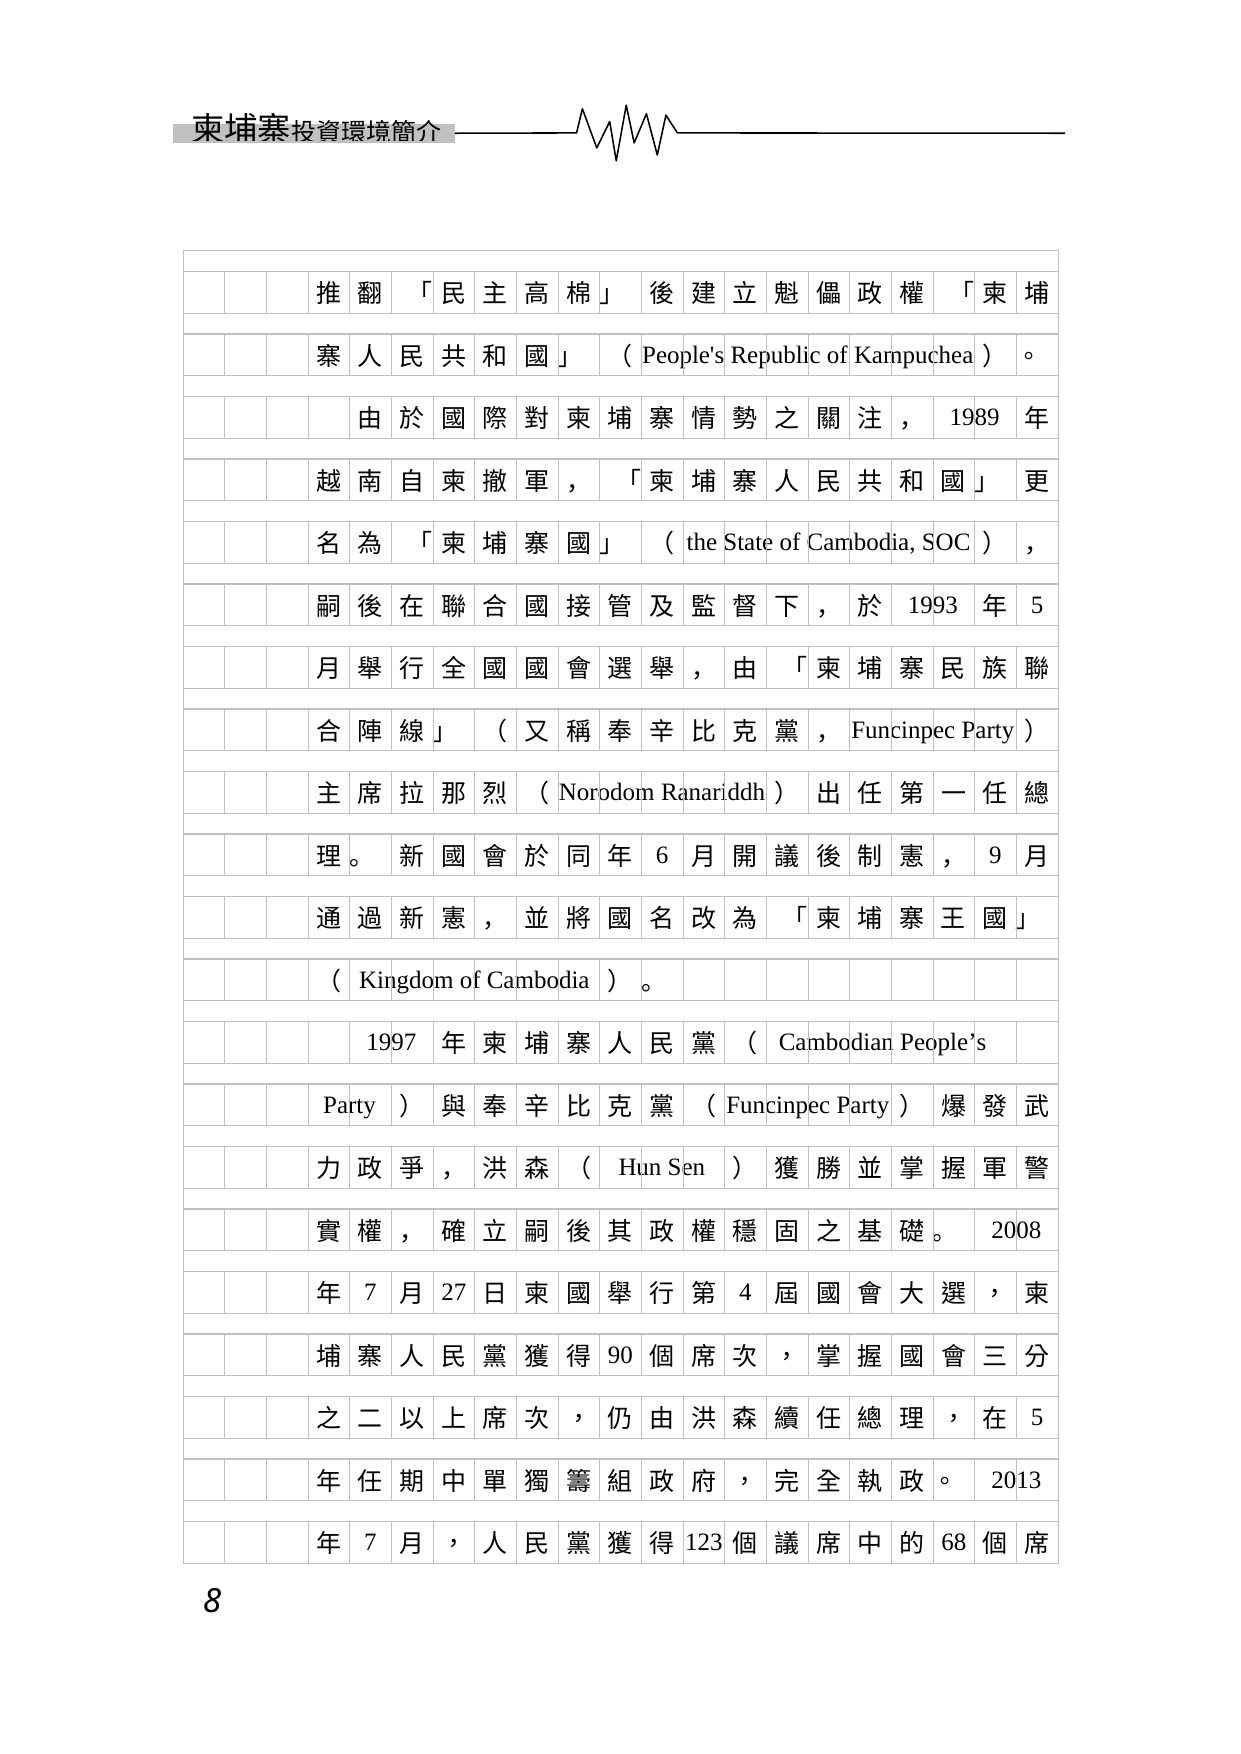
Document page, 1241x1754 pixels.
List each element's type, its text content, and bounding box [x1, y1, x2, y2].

text 1970年親美的龍諾將軍（General Lon Nol）發動政變成功，建立高棉共和國（Khmer Republic）。然因時值越戰期間，區域內戰火不斷，造成民不聊生，讓中國共產黨支持之「赤柬」（Khmer Rouge）得以順勢擴張。龍諾雖有美軍支持，但仍不敵赤柬進逼。1975年柬國全面淪陷，由波布（Pol Pot）領導的赤柬建立「民主高棉」（Democratic Kampuchea）。但波布當權後實行恐怖統治，不僅進行種族屠殺，也因為饑荒造成數百萬人民死亡。1979年越南指控「民主高棉」屠殺越南公民，揮軍西進，推翻「民主高棉」後建立魁儡政權「柬埔寨人民共和國」（People's Republic of Kampuchea）。 [281, 314, 1058, 333]
text 由於國際對柬埔寨情勢之關注，1989年越南自柬撤軍，「柬埔寨人民共和國」更名為「柬埔寨國」（the State of Cambodia, SOC），嗣後在聯合國接管及監督下，於1993年5月舉行全國國會選舉，由「柬埔寨民族聯合陣線」（又稱奉辛比克黨，Funcinpec Party）主席拉那烈（Norodom Ranariddh）出任第一任總理。新國會於同年6月開議後制憲，9月通過新憲，並將國名改為「柬埔寨王國」（Kingdom of Cambodia）。 [281, 626, 1058, 646]
text 由於國際對柬埔寨情勢之關注，1989年越南自柬撤軍，「柬埔寨人民共和國」更名為「柬埔寨國」（the State of Cambodia, SOC），嗣後在聯合國接管及監督下，於1993年5月舉行全國國會選舉，由「柬埔寨民族聯合陣線」（又稱奉辛比克黨，Funcinpec Party）主席拉那烈（Norodom Ranariddh）出任第一任總理。新國會於同年6月開議後制憲，9月通過新憲，並將國名改為「柬埔寨王國」（Kingdom of Cambodia）。 [281, 939, 1058, 958]
text 1970年親美的龍諾將軍（General Lon Nol）發動政變成功，建立高棉共和國（Khmer Republic）。然因時值越戰期間，區域內戰火不斷，造成民不聊生，讓中國共產黨支持之「赤柬」（Khmer Rouge）得以順勢擴張。龍諾雖有美軍支持，但仍不敵赤柬進逼。1975年柬國全面淪陷，由波布（Pol Pot）領導的赤柬建立「民主高棉」（Democratic Kampuchea）。但波布當權後實行恐怖統治，不僅進行種族屠殺，也因為饑荒造成數百萬人民死亡。1979年越南指控「民主高棉」屠殺越南公民，揮軍西進，推翻「民主高棉」後建立魁儡政權「柬埔寨人民共和國」（People's Republic of Kampuchea）。 [281, 251, 1058, 271]
text 由於國際對柬埔寨情勢之關注，1989年越南自柬撤軍，「柬埔寨人民共和國」更名為「柬埔寨國」（the State of Cambodia, SOC），嗣後在聯合國接管及監督下，於1993年5月舉行全國國會選舉，由「柬埔寨民族聯合陣線」（又稱奉辛比克黨，Funcinpec Party）主席拉那烈（Norodom Ranariddh）出任第一任總理。新國會於同年6月開議後制憲，9月通過新憲，並將國名改為「柬埔寨王國」（Kingdom of Cambodia）。 [281, 376, 1058, 396]
text 1997年柬埔寨人民黨（Cambodian People’s Party）與奉辛比克黨（Funcinpec Party）爆發武力政爭，洪森（Hun Sen）獲勝並掌握軍警實權，確立嗣後其政權穩固之基礎。2008年7月27日柬國舉行第4屆國會大選，柬埔寨人民黨獲得90個席次，掌握國會三分之二以上席次，仍由洪森續任總理，在5年任期中單獨籌組政府，完全執政。2013年7月，人民黨獲得123個議席中的68個席次，仍由洪森延續28年來的執政，不過，此次大選在柬埔寨國內引起軒然大波，救國黨認為選舉有爭議而拒絕就任，並在首都金邊市舉行數次政治示威，直到隔（2014）年7月才與人民黨達成協議，兩黨在數次密室協商後於2015年2月簽署協定，修改柬埔寨選舉法，包括改善決策過程之透明度。該法於同年3月經西哈莫尼國王簽署公布後生效。 [281, 1251, 1058, 1271]
text 1997年柬埔寨人民黨（Cambodian People’s Party）與奉辛比克黨（Funcinpec Party）爆發武力政爭，洪森（Hun Sen）獲勝並掌握軍警實權，確立嗣後其政權穩固之基礎。2008年7月27日柬國舉行第4屆國會大選，柬埔寨人民黨獲得90個席次，掌握國會三分之二以上席次，仍由洪森續任總理，在5年任期中單獨籌組政府，完全執政。2013年7月，人民黨獲得123個議席中的68個席次，仍由洪森延續28年來的執政，不過，此次大選在柬埔寨國內引起軒然大波，救國黨認為選舉有爭議而拒絕就任，並在首都金邊市舉行數次政治示威，直到隔（2014）年7月才與人民黨達成協議，兩黨在數次密室協商後於2015年2月簽署協定，修改柬埔寨選舉法，包括改善決策過程之透明度。該法於同年3月經西哈莫尼國王簽署公布後生效。 [281, 1126, 1058, 1146]
text 1997年柬埔寨人民黨（Cambodian People’s Party）與奉辛比克黨（Funcinpec Party）爆發武力政爭，洪森（Hun Sen）獲勝並掌握軍警實權，確立嗣後其政權穩固之基礎。2008年7月27日柬國舉行第4屆國會大選，柬埔寨人民黨獲得90個席次，掌握國會三分之二以上席次，仍由洪森續任總理，在5年任期中單獨籌組政府，完全執政。2013年7月，人民黨獲得123個議席中的68個席次，仍由洪森延續28年來的執政，不過，此次大選在柬埔寨國內引起軒然大波，救國黨認為選舉有爭議而拒絕就任，並在首都金邊市舉行數次政治示威，直到隔（2014）年7月才與人民黨達成協議，兩黨在數次密室協商後於2015年2月簽署協定，修改柬埔寨選舉法，包括改善決策過程之透明度。該法於同年3月經西哈莫尼國王簽署公布後生效。 [281, 1001, 1058, 1021]
text 由於國際對柬埔寨情勢之關注，1989年越南自柬撤軍，「柬埔寨人民共和國」更名為「柬埔寨國」（the State of Cambodia, SOC），嗣後在聯合國接管及監督下，於1993年5月舉行全國國會選舉，由「柬埔寨民族聯合陣線」（又稱奉辛比克黨，Funcinpec Party）主席拉那烈（Norodom Ranariddh）出任第一任總理。新國會於同年6月開議後制憲，9月通過新憲，並將國名改為「柬埔寨王國」（Kingdom of Cambodia）。 [281, 564, 1058, 583]
text 1997年柬埔寨人民黨（Cambodian People’s Party）與奉辛比克黨（Funcinpec Party）爆發武力政爭，洪森（Hun Sen）獲勝並掌握軍警實權，確立嗣後其政權穩固之基礎。2008年7月27日柬國舉行第4屆國會大選，柬埔寨人民黨獲得90個席次，掌握國會三分之二以上席次，仍由洪森續任總理，在5年任期中單獨籌組政府，完全執政。2013年7月，人民黨獲得123個議席中的68個席次，仍由洪森延續28年來的執政，不過，此次大選在柬埔寨國內引起軒然大波，救國黨認為選舉有爭議而拒絕就任，並在首都金邊市舉行數次政治示威，直到隔（2014）年7月才與人民黨達成協議，兩黨在數次密室協商後於2015年2月簽署協定，修改柬埔寨選舉法，包括改善決策過程之透明度。該法於同年3月經西哈莫尼國王簽署公布後生效。 [281, 1314, 1058, 1333]
text 1997年柬埔寨人民黨（Cambodian People’s Party）與奉辛比克黨（Funcinpec Party）爆發武力政爭，洪森（Hun Sen）獲勝並掌握軍警實權，確立嗣後其政權穩固之基礎。2008年7月27日柬國舉行第4屆國會大選，柬埔寨人民黨獲得90個席次，掌握國會三分之二以上席次，仍由洪森續任總理，在5年任期中單獨籌組政府，完全執政。2013年7月，人民黨獲得123個議席中的68個席次，仍由洪森延續28年來的執政，不過，此次大選在柬埔寨國內引起軒然大波，救國黨認為選舉有爭議而拒絕就任，並在首都金邊市舉行數次政治示威，直到隔（2014）年7月才與人民黨達成協議，兩黨在數次密室協商後於2015年2月簽署協定，修改柬埔寨選舉法，包括改善決策過程之透明度。該法於同年3月經西哈莫尼國王簽署公布後生效。 [281, 1376, 1058, 1396]
text 1997年柬埔寨人民黨（Cambodian People’s Party）與奉辛比克黨（Funcinpec Party）爆發武力政爭，洪森（Hun Sen）獲勝並掌握軍警實權，確立嗣後其政權穩固之基礎。2008年7月27日柬國舉行第4屆國會大選，柬埔寨人民黨獲得90個席次，掌握國會三分之二以上席次，仍由洪森續任總理，在5年任期中單獨籌組政府，完全執政。2013年7月，人民黨獲得123個議席中的68個席次，仍由洪森延續28年來的執政，不過，此次大選在柬埔寨國內引起軒然大波，救國黨認為選舉有爭議而拒絕就任，並在首都金邊市舉行數次政治示威，直到隔（2014）年7月才與人民黨達成協議，兩黨在數次密室協商後於2015年2月簽署協定，修改柬埔寨選舉法，包括改善決策過程之透明度。該法於同年3月經西哈莫尼國王簽署公布後生效。 [281, 1501, 1058, 1521]
text 1997年柬埔寨人民黨（Cambodian People’s Party）與奉辛比克黨（Funcinpec Party）爆發武力政爭，洪森（Hun Sen）獲勝並掌握軍警實權，確立嗣後其政權穩固之基礎。2008年7月27日柬國舉行第4屆國會大選，柬埔寨人民黨獲得90個席次，掌握國會三分之二以上席次，仍由洪森續任總理，在5年任期中單獨籌組政府，完全執政。2013年7月，人民黨獲得123個議席中的68個席次，仍由洪森延續28年來的執政，不過，此次大選在柬埔寨國內引起軒然大波，救國黨認為選舉有爭議而拒絕就任，並在首都金邊市舉行數次政治示威，直到隔（2014）年7月才與人民黨達成協議，兩黨在數次密室協商後於2015年2月簽署協定，修改柬埔寨選舉法，包括改善決策過程之透明度。該法於同年3月經西哈莫尼國王簽署公布後生效。 [281, 1189, 1058, 1208]
text 1997年柬埔寨人民黨（Cambodian People’s Party）與奉辛比克黨（Funcinpec Party）爆發武力政爭，洪森（Hun Sen）獲勝並掌握軍警實權，確立嗣後其政權穩固之基礎。2008年7月27日柬國舉行第4屆國會大選，柬埔寨人民黨獲得90個席次，掌握國會三分之二以上席次，仍由洪森續任總理，在5年任期中單獨籌組政府，完全執政。2013年7月，人民黨獲得123個議席中的68個席次，仍由洪森延續28年來的執政，不過，此次大選在柬埔寨國內引起軒然大波，救國黨認為選舉有爭議而拒絕就任，並在首都金邊市舉行數次政治示威，直到隔（2014）年7月才與人民黨達成協議，兩黨在數次密室協商後於2015年2月簽署協定，修改柬埔寨選舉法，包括改善決策過程之透明度。該法於同年3月經西哈莫尼國王簽署公布後生效。 [281, 1439, 1058, 1458]
text 由於國際對柬埔寨情勢之關注，1989年越南自柬撤軍，「柬埔寨人民共和國」更名為「柬埔寨國」（the State of Cambodia, SOC），嗣後在聯合國接管及監督下，於1993年5月舉行全國國會選舉，由「柬埔寨民族聯合陣線」（又稱奉辛比克黨，Funcinpec Party）主席拉那烈（Norodom Ranariddh）出任第一任總理。新國會於同年6月開議後制憲，9月通過新憲，並將國名改為「柬埔寨王國」（Kingdom of Cambodia）。 [281, 876, 1058, 896]
text 由於國際對柬埔寨情勢之關注，1989年越南自柬撤軍，「柬埔寨人民共和國」更名為「柬埔寨國」（the State of Cambodia, SOC），嗣後在聯合國接管及監督下，於1993年5月舉行全國國會選舉，由「柬埔寨民族聯合陣線」（又稱奉辛比克黨，Funcinpec Party）主席拉那烈（Norodom Ranariddh）出任第一任總理。新國會於同年6月開議後制憲，9月通過新憲，並將國名改為「柬埔寨王國」（Kingdom of Cambodia）。 [281, 439, 1058, 458]
text 由於國際對柬埔寨情勢之關注，1989年越南自柬撤軍，「柬埔寨人民共和國」更名為「柬埔寨國」（the State of Cambodia, SOC），嗣後在聯合國接管及監督下，於1993年5月舉行全國國會選舉，由「柬埔寨民族聯合陣線」（又稱奉辛比克黨，Funcinpec Party）主席拉那烈（Norodom Ranariddh）出任第一任總理。新國會於同年6月開議後制憲，9月通過新憲，並將國名改為「柬埔寨王國」（Kingdom of Cambodia）。 [281, 501, 1058, 521]
text 1997年柬埔寨人民黨（Cambodian People’s Party）與奉辛比克黨（Funcinpec Party）爆發武力政爭，洪森（Hun Sen）獲勝並掌握軍警實權，確立嗣後其政權穩固之基礎。2008年7月27日柬國舉行第4屆國會大選，柬埔寨人民黨獲得90個席次，掌握國會三分之二以上席次，仍由洪森續任總理，在5年任期中單獨籌組政府，完全執政。2013年7月，人民黨獲得123個議席中的68個席次，仍由洪森延續28年來的執政，不過，此次大選在柬埔寨國內引起軒然大波，救國黨認為選舉有爭議而拒絕就任，並在首都金邊市舉行數次政治示威，直到隔（2014）年7月才與人民黨達成協議，兩黨在數次密室協商後於2015年2月簽署協定，修改柬埔寨選舉法，包括改善決策過程之透明度。該法於同年3月經西哈莫尼國王簽署公布後生效。 [281, 1064, 1058, 1083]
text 由於國際對柬埔寨情勢之關注，1989年越南自柬撤軍，「柬埔寨人民共和國」更名為「柬埔寨國」（the State of Cambodia, SOC），嗣後在聯合國接管及監督下，於1993年5月舉行全國國會選舉，由「柬埔寨民族聯合陣線」（又稱奉辛比克黨，Funcinpec Party）主席拉那烈（Norodom Ranariddh）出任第一任總理。新國會於同年6月開議後制憲，9月通過新憲，並將國名改為「柬埔寨王國」（Kingdom of Cambodia）。 [281, 689, 1058, 708]
text 由於國際對柬埔寨情勢之關注，1989年越南自柬撤軍，「柬埔寨人民共和國」更名為「柬埔寨國」（the State of Cambodia, SOC），嗣後在聯合國接管及監督下，於1993年5月舉行全國國會選舉，由「柬埔寨民族聯合陣線」（又稱奉辛比克黨，Funcinpec Party）主席拉那烈（Norodom Ranariddh）出任第一任總理。新國會於同年6月開議後制憲，9月通過新憲，並將國名改為「柬埔寨王國」（Kingdom of Cambodia）。 [281, 751, 1058, 771]
text 由於國際對柬埔寨情勢之關注，1989年越南自柬撤軍，「柬埔寨人民共和國」更名為「柬埔寨國」（the State of Cambodia, SOC），嗣後在聯合國接管及監督下，於1993年5月舉行全國國會選舉，由「柬埔寨民族聯合陣線」（又稱奉辛比克黨，Funcinpec Party）主席拉那烈（Norodom Ranariddh）出任第一任總理。新國會於同年6月開議後制憲，9月通過新憲，並將國名改為「柬埔寨王國」（Kingdom of Cambodia）。 [281, 814, 1058, 833]
